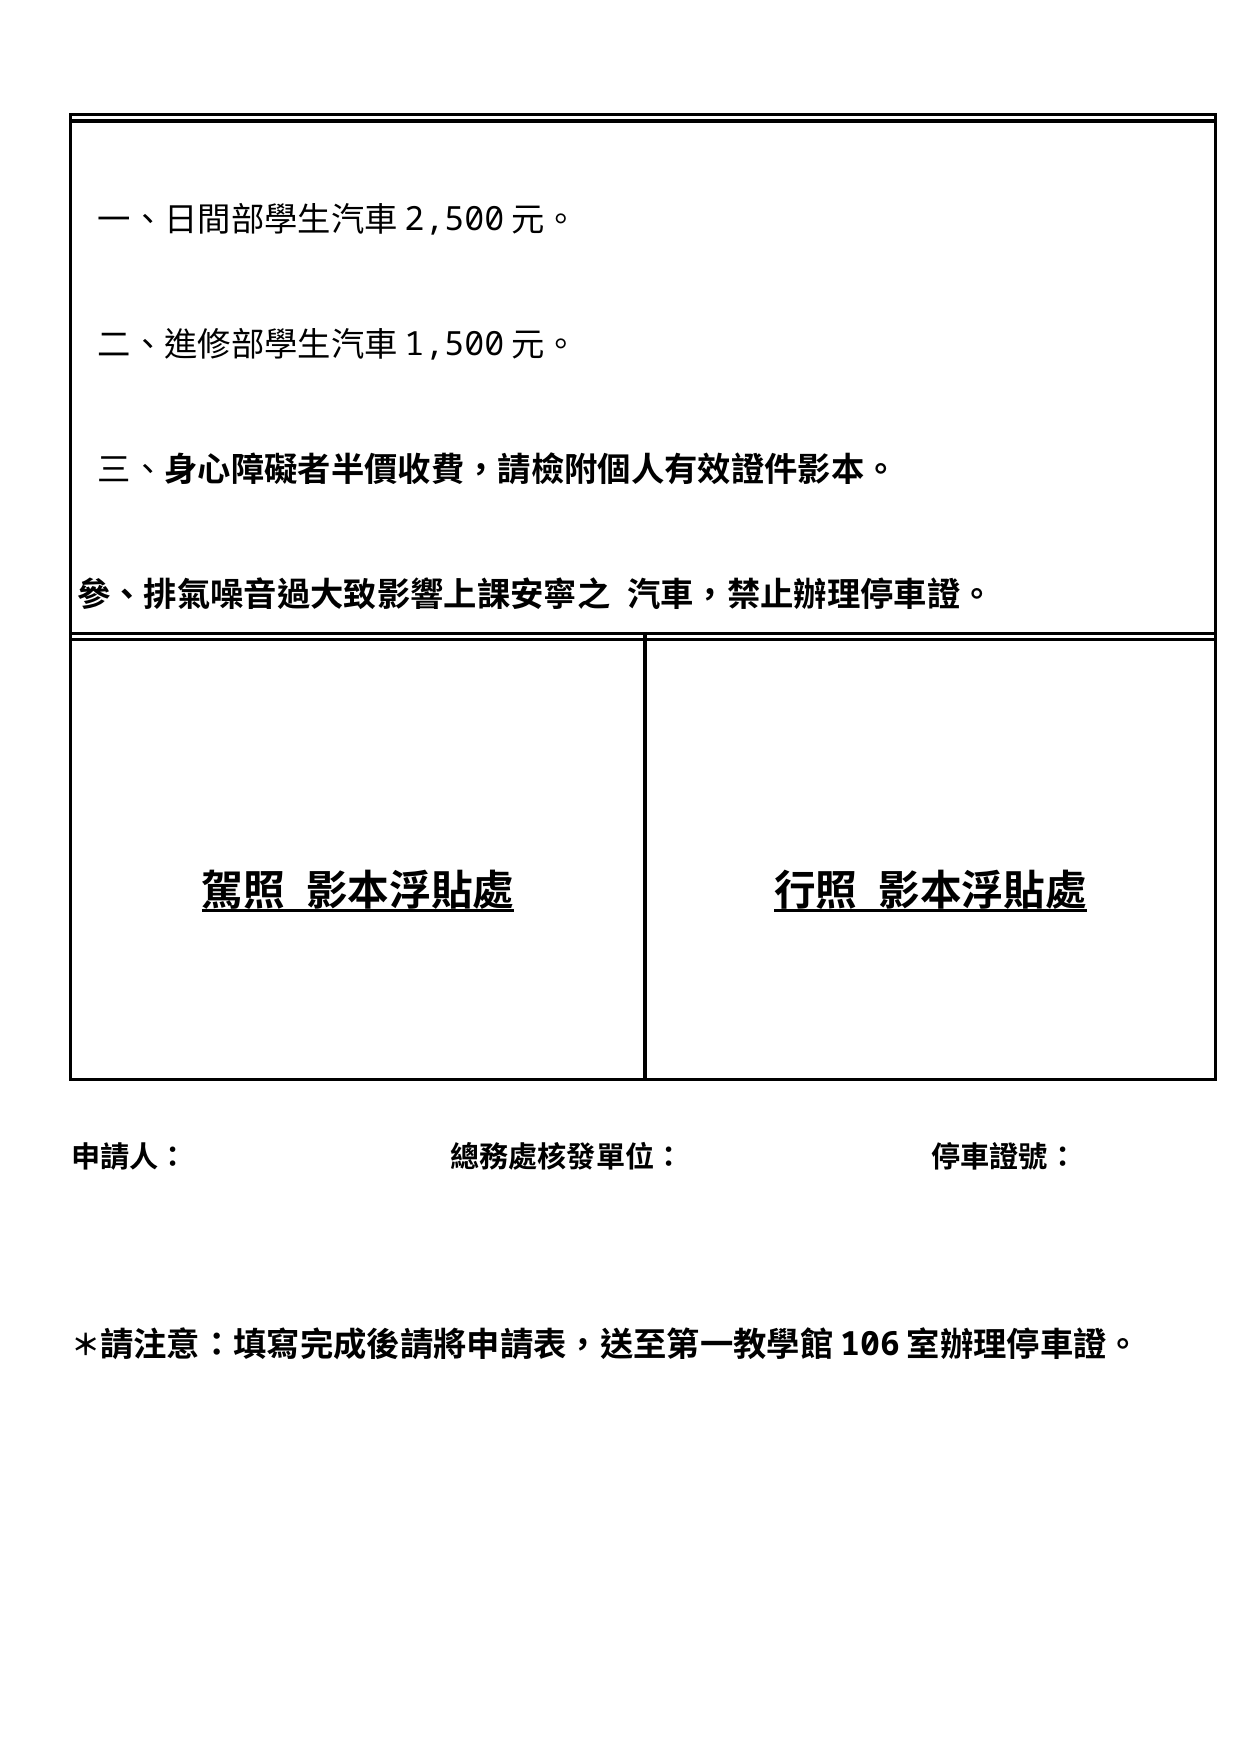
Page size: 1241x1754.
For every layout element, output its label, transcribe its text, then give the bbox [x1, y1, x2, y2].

table_cell 一、日間部學生汽車2,500元。 二、進修部學生汽車1,500元。 三、身心障礙者半價收費，請檢附個人有效證件影本。 參、排氣噪音過大致影響上課安寧之 汽車，禁止辦理停車證。 [72, 123, 1214, 632]
text 申請人： 總務處核發單位： 停車證號： [71, 1113, 1169, 1176]
text ＊請注意：填寫完成後請將申請表，送至第一教學館106室辦理停車證。 [71, 1301, 1169, 1363]
table_cell 行照 影本浮貼處 [647, 641, 1214, 1078]
table_cell 駕照 影本浮貼處 [72, 641, 643, 1078]
